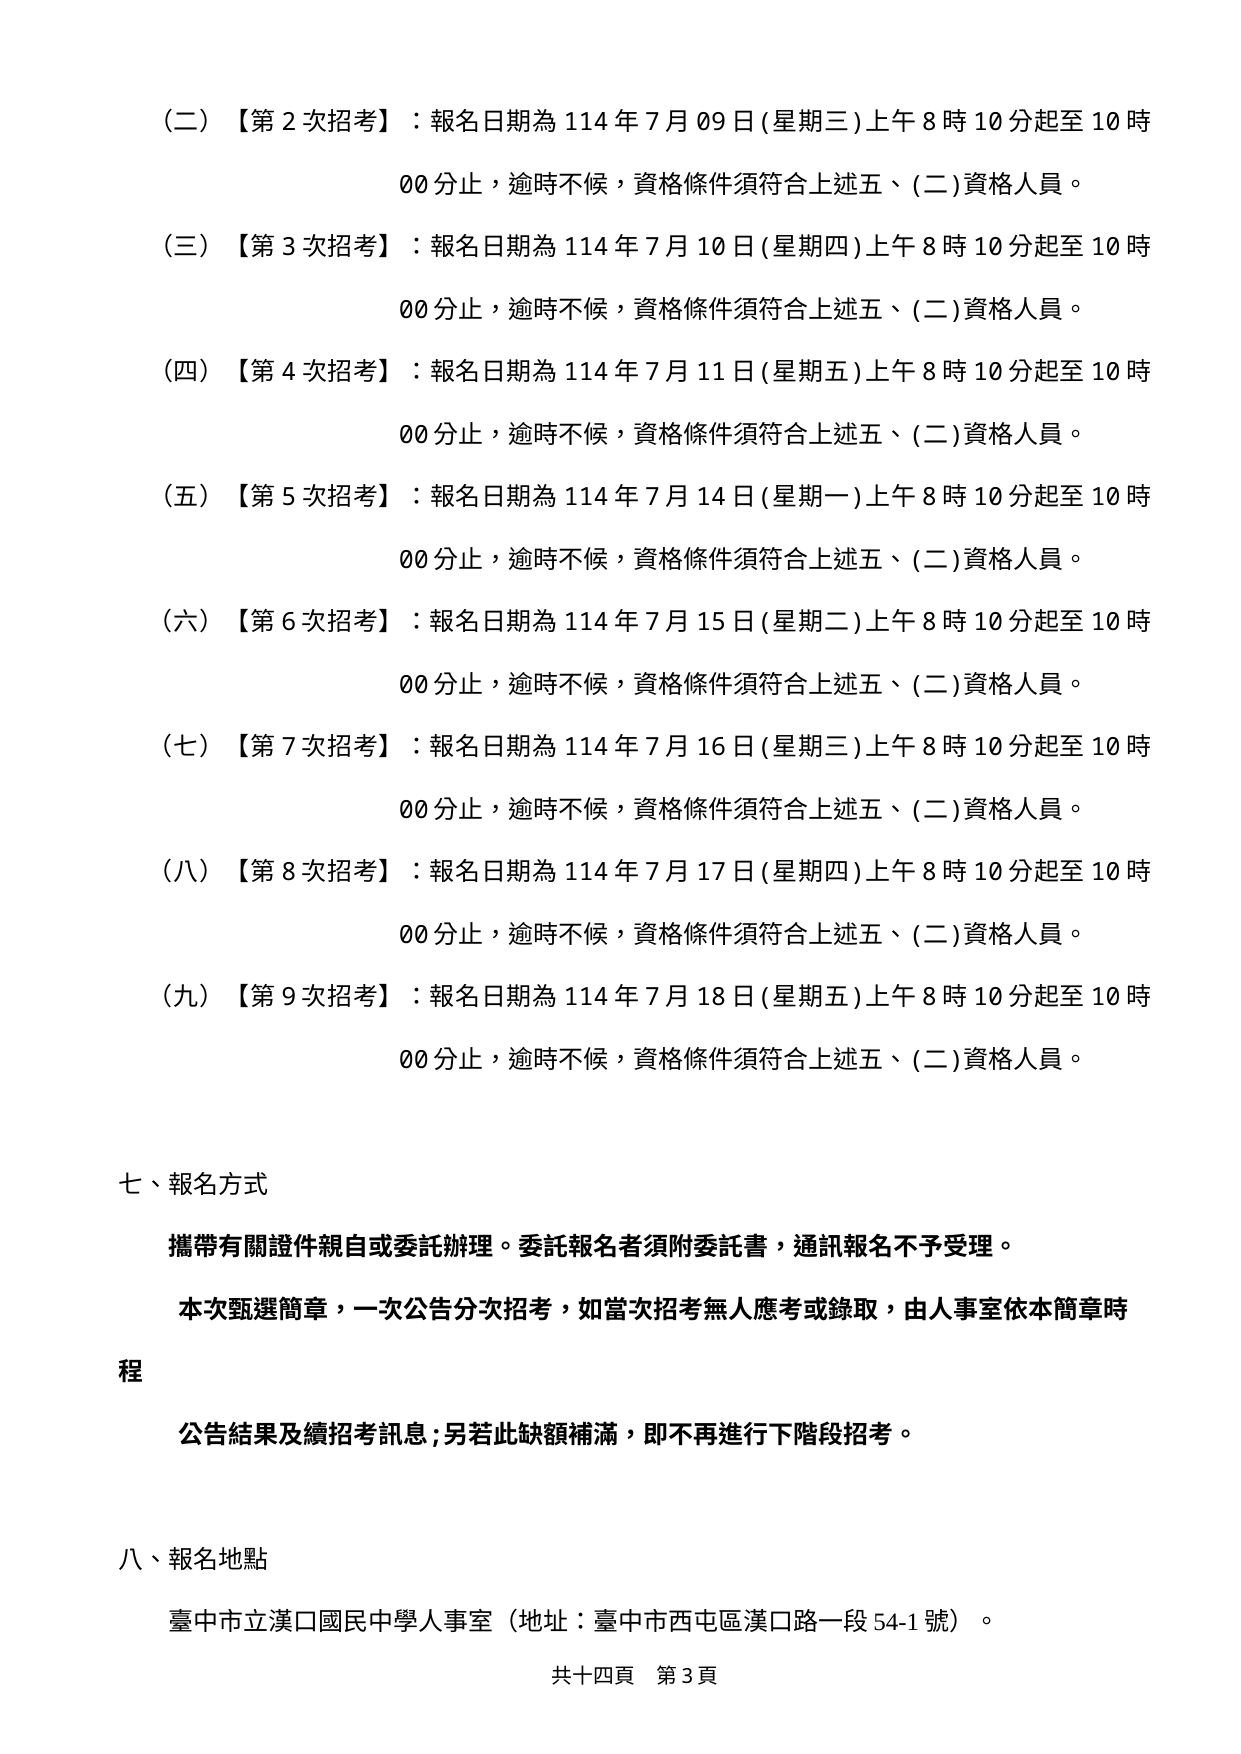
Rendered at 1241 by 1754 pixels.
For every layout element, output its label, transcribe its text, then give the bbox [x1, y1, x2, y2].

text （四）【第4次招考】：報名日期為114年7月11日(星期五)上午8時10分起至10時00分止，逾時不候，資格條件須符合上述五、(二)資格人員。 [148, 328, 1152, 453]
text 八、報名地點 臺中市立漢口國民中學人事室（地址：臺中市西屯區漢口路一段54-1號）。 [118, 1516, 1152, 1641]
text （七）【第7次招考】：報名日期為114年7月16日(星期三)上午8時10分起至10時00分止，逾時不候，資格條件須符合上述五、(二)資格人員。 [148, 703, 1152, 828]
text （八）【第8次招考】：報名日期為114年7月17日(星期四)上午8時10分起至10時00分止，逾時不候，資格條件須符合上述五、(二)資格人員。 [148, 828, 1152, 953]
text （二）【第2次招考】：報名日期為114年7月09日(星期三)上午8時10分起至10時00分止，逾時不候，資格條件須符合上述五、(二)資格人員。 [148, 78, 1152, 203]
text （三）【第3次招考】：報名日期為114年7月10日(星期四)上午8時10分起至10時00分止，逾時不候，資格條件須符合上述五、(二)資格人員。 [148, 203, 1152, 328]
text （九）【第9次招考】：報名日期為114年7月18日(星期五)上午8時10分起至10時00分止，逾時不候，資格條件須符合上述五、(二)資格人員。 [148, 953, 1152, 1078]
text （五）【第5次招考】：報名日期為114年7月14日(星期一)上午8時10分起至10時00分止，逾時不候，資格條件須符合上述五、(二)資格人員。 [148, 453, 1152, 578]
text 七、報名方式 攜帶有關證件親自或委託辦理。委託報名者須附委託書，通訊報名不予受理。 [118, 1141, 1152, 1266]
text 本次甄選簡章，一次公告分次招考，如當次招考無人應考或錄取，由人事室依本簡章時程 [118, 1266, 1152, 1391]
text （六）【第6次招考】：報名日期為114年7月15日(星期二)上午8時10分起至10時00分止，逾時不候，資格條件須符合上述五、(二)資格人員。 [148, 578, 1152, 703]
text 公告結果及續招考訊息;另若此缺額補滿，即不再進行下階段招考。 [118, 1391, 1152, 1453]
